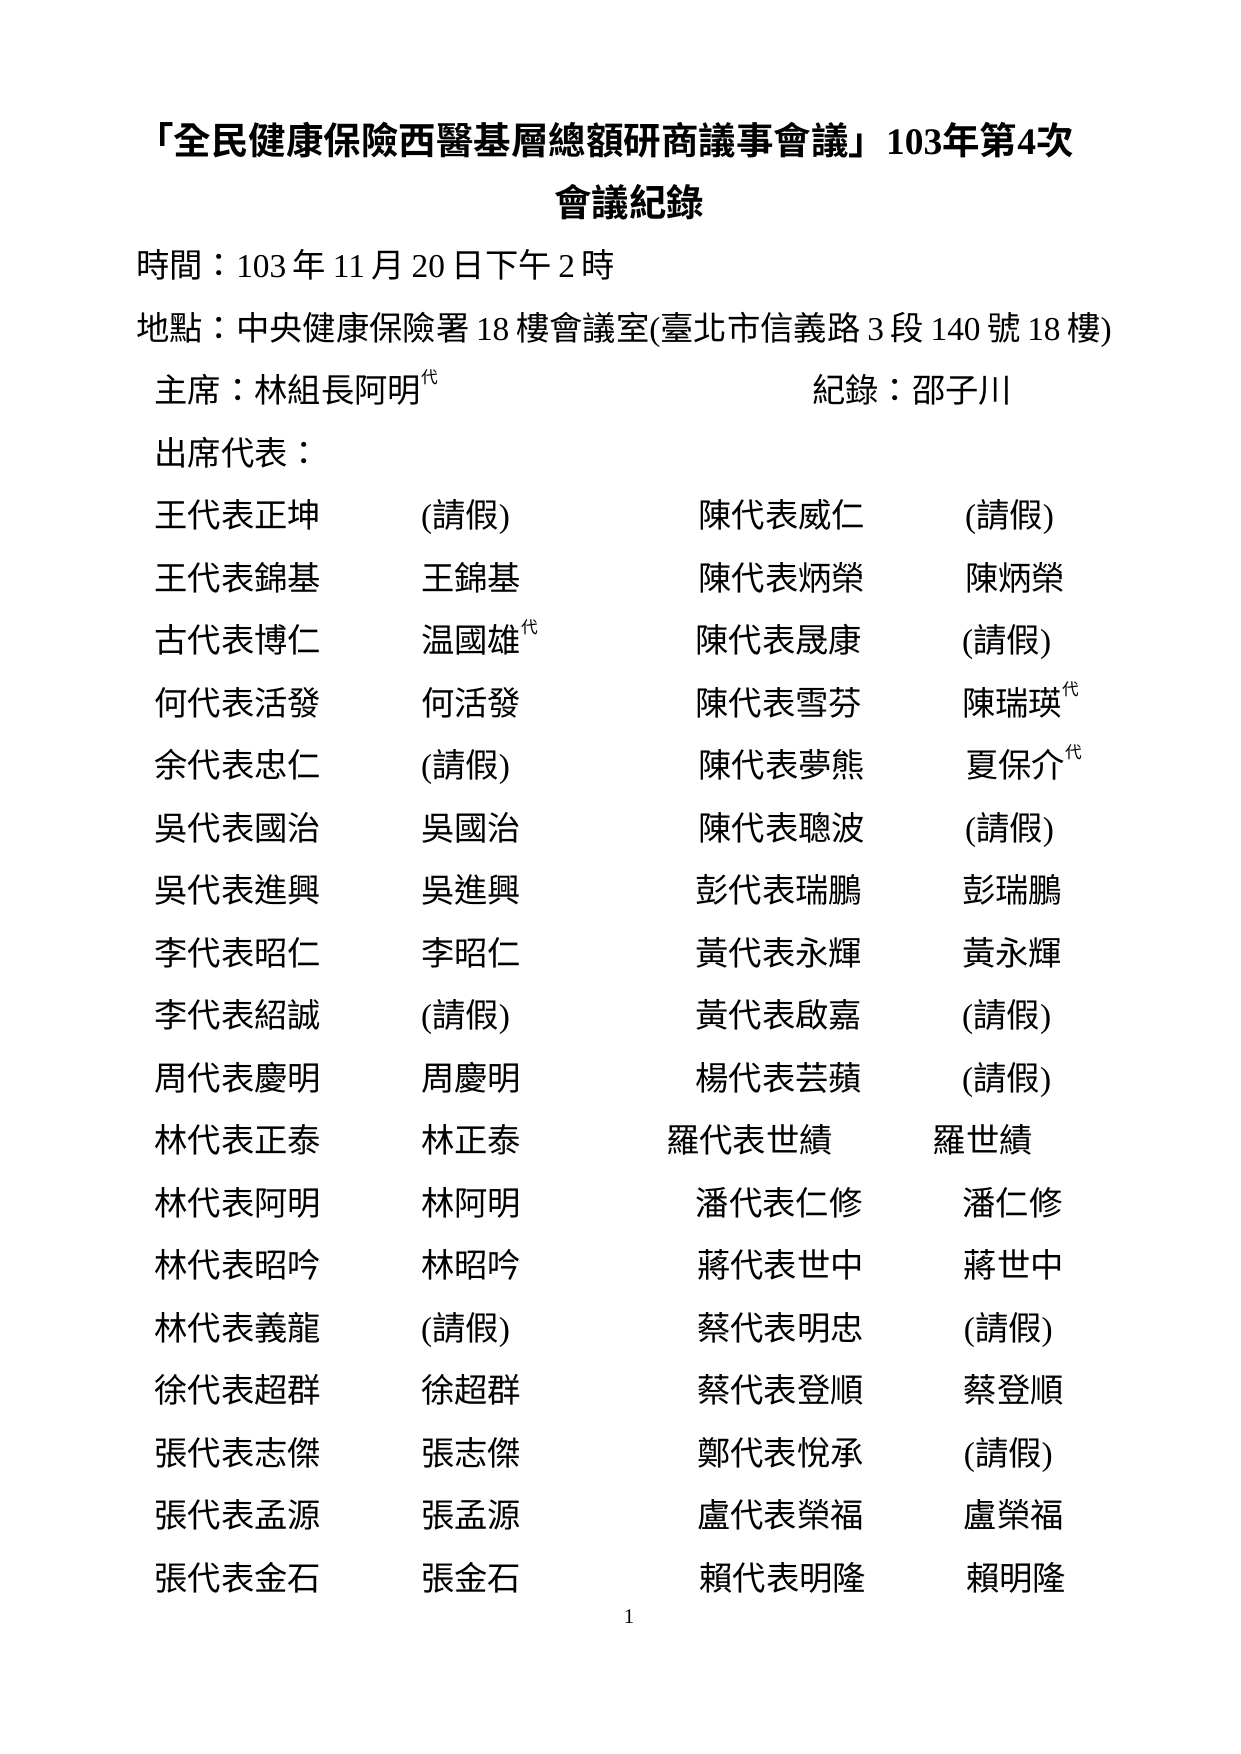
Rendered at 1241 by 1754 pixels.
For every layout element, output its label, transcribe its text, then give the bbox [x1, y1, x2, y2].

table_header 主席：林組長阿明代 出席代表： 王代表正坤 (請假) 王代表錦基 王錦基 古代表博仁 温國雄代 何代表活發 何活發 余代表忠仁 (請假) 吳代表國治 吳國治 吳代表進興 吳進興 李代表昭仁 李昭仁 李代表紹誠 (請假) 周代表慶明 周慶明 林代表正泰 林正泰 林代表阿明 林阿明 林代表昭吟 林昭吟 林代表義龍 (請假) 徐代表超群 徐超群 張代表志傑 張志傑 張代表孟源 張孟源 張代表金石 張金石 張代表嘉訓 張嘉訓 梁代表淑政 梁淑政 莊代表維周 (請假) 連代表哲震 連哲震 陳代表宗獻 陳宗獻 [151, 346, 629, 1596]
text 地點：中央健康保險署18樓會議室(臺北市信義路3段140號18樓) [136, 284, 1122, 346]
subtitle 「全民健康保險西醫基層總額研商議事會議」103年第4次 [136, 96, 1122, 159]
text 時間：103年11月20日下午2時 [136, 221, 1122, 284]
subtitle 會議紀錄 [136, 159, 1122, 221]
table_header 紀錄：邵子川 陳代表威仁 (請假) 陳代表炳榮 陳炳榮 陳代表晟康 (請假) 陳代表雪芬 陳瑞瑛代 陳代表夢熊 夏保介代 陳代表聰波 (請假) 彭代表瑞鵬 彭瑞鵬 黃代表永輝 黃永輝 黃代表啟嘉 (請假) 楊代表芸蘋 (請假) 羅代表世績 羅世績 潘代表仁修 潘仁修 蔣代表世中 蔣世中 蔡代表明忠 (請假) 蔡代表登順 蔡登順 鄭代表悅承 (請假) 盧代表榮福 盧榮福 賴代表明隆 賴明隆 謝代表武吉 林佩萩代 藍代表毅生 藍毅生 嚴代表孟祿 (請假) 蘇代表清泉 (請假) （依代表姓氏筆劃排序） [630, 346, 1108, 1596]
